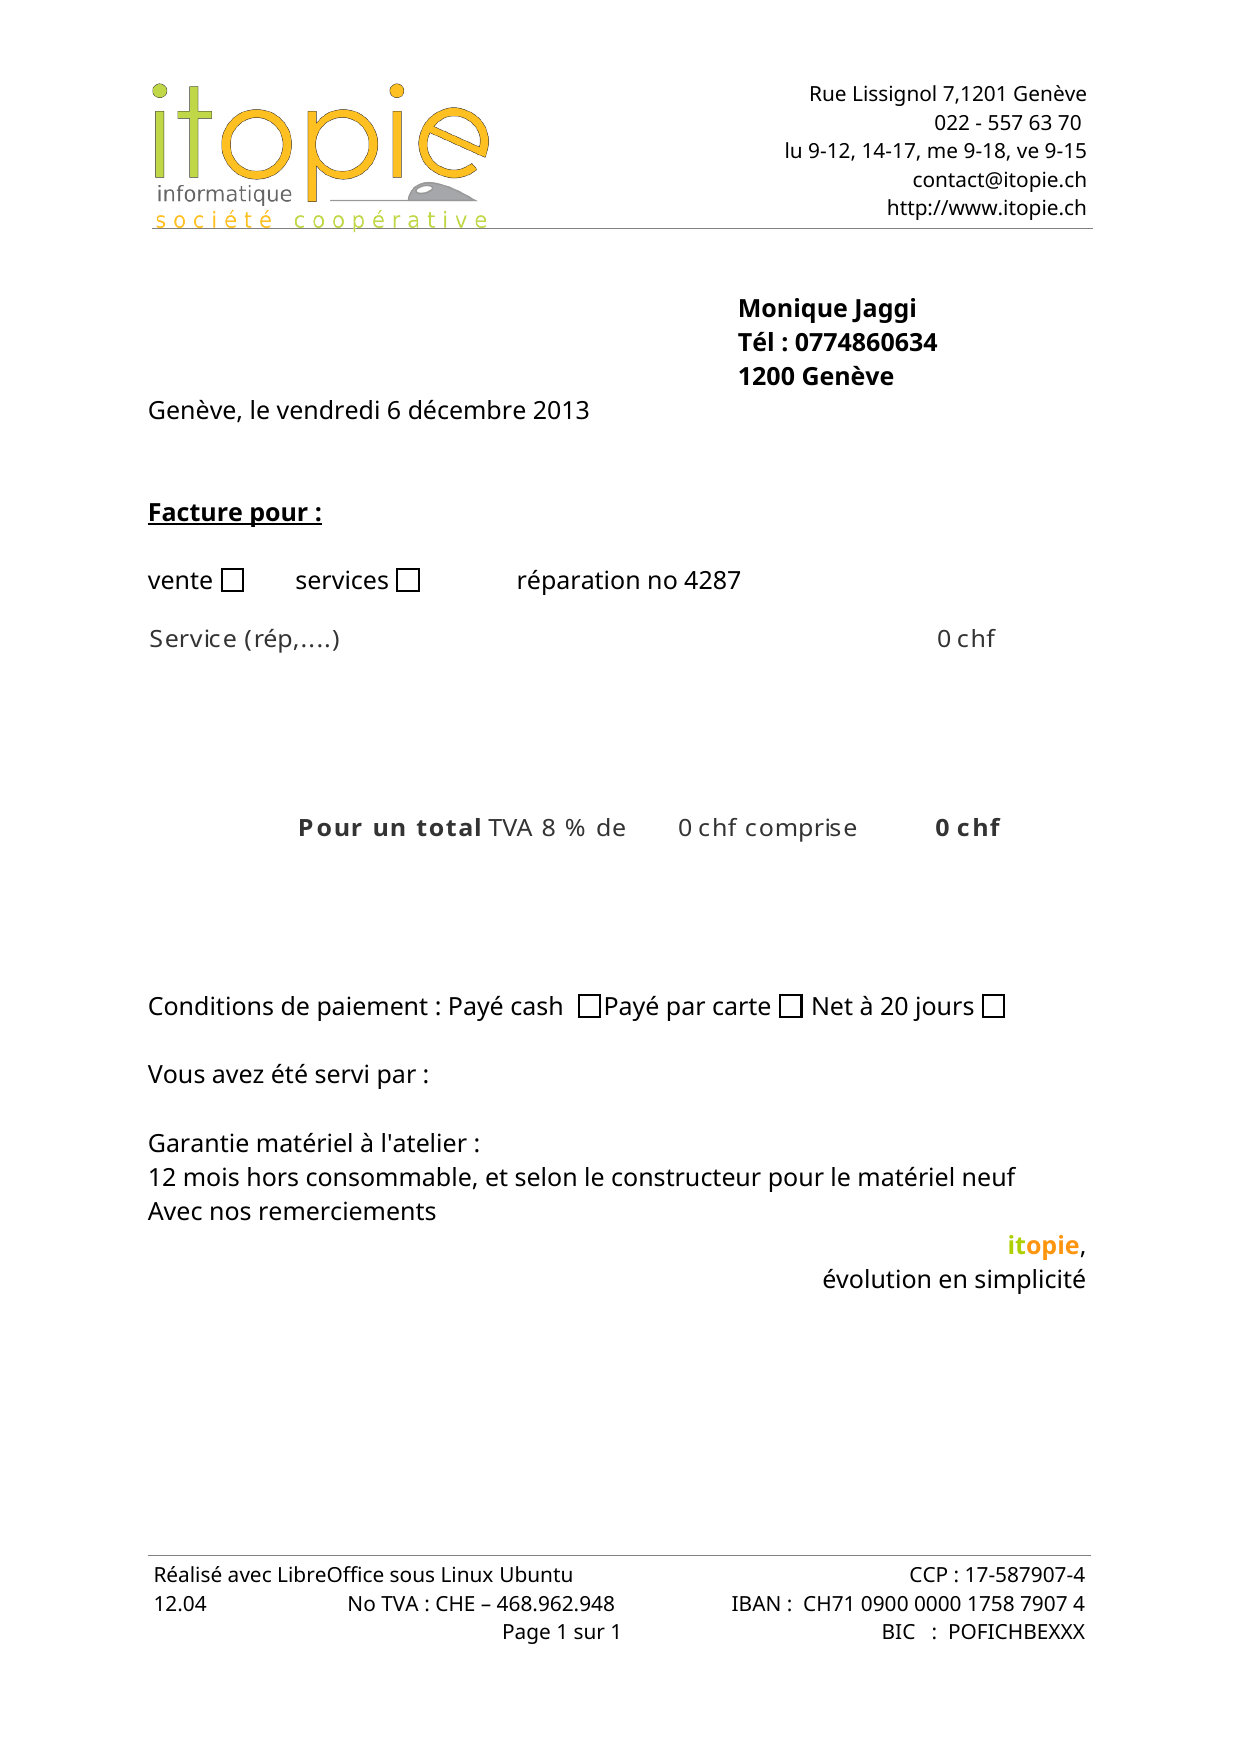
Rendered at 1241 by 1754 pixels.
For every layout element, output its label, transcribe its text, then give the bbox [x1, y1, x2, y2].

text Vous avez été servi par : [148, 1057, 1093, 1091]
picture [138, 72, 500, 244]
text Facture pour : [148, 495, 1093, 529]
text Conditions de paiement : Payé cash Payé par carte Net à 20 jours [148, 989, 1093, 1023]
text Monique Jaggi [148, 290, 1093, 324]
text Avec nos remerciements [148, 1193, 1093, 1227]
text 1200 Genève [148, 358, 1093, 392]
text itopie, [148, 1227, 1093, 1262]
text évolution en simplicité [148, 1262, 1093, 1296]
text 12 mois hors consommable, et selon le constructeur pour le matériel neuf [148, 1159, 1093, 1193]
text Garantie matériel à l'atelier : [148, 1125, 1093, 1159]
text Tél : 0774860634 [148, 324, 1093, 358]
text Genève, le vendredi 6 décembre 2013 [148, 392, 1093, 427]
text vente services réparation no 4287 [148, 563, 1093, 597]
